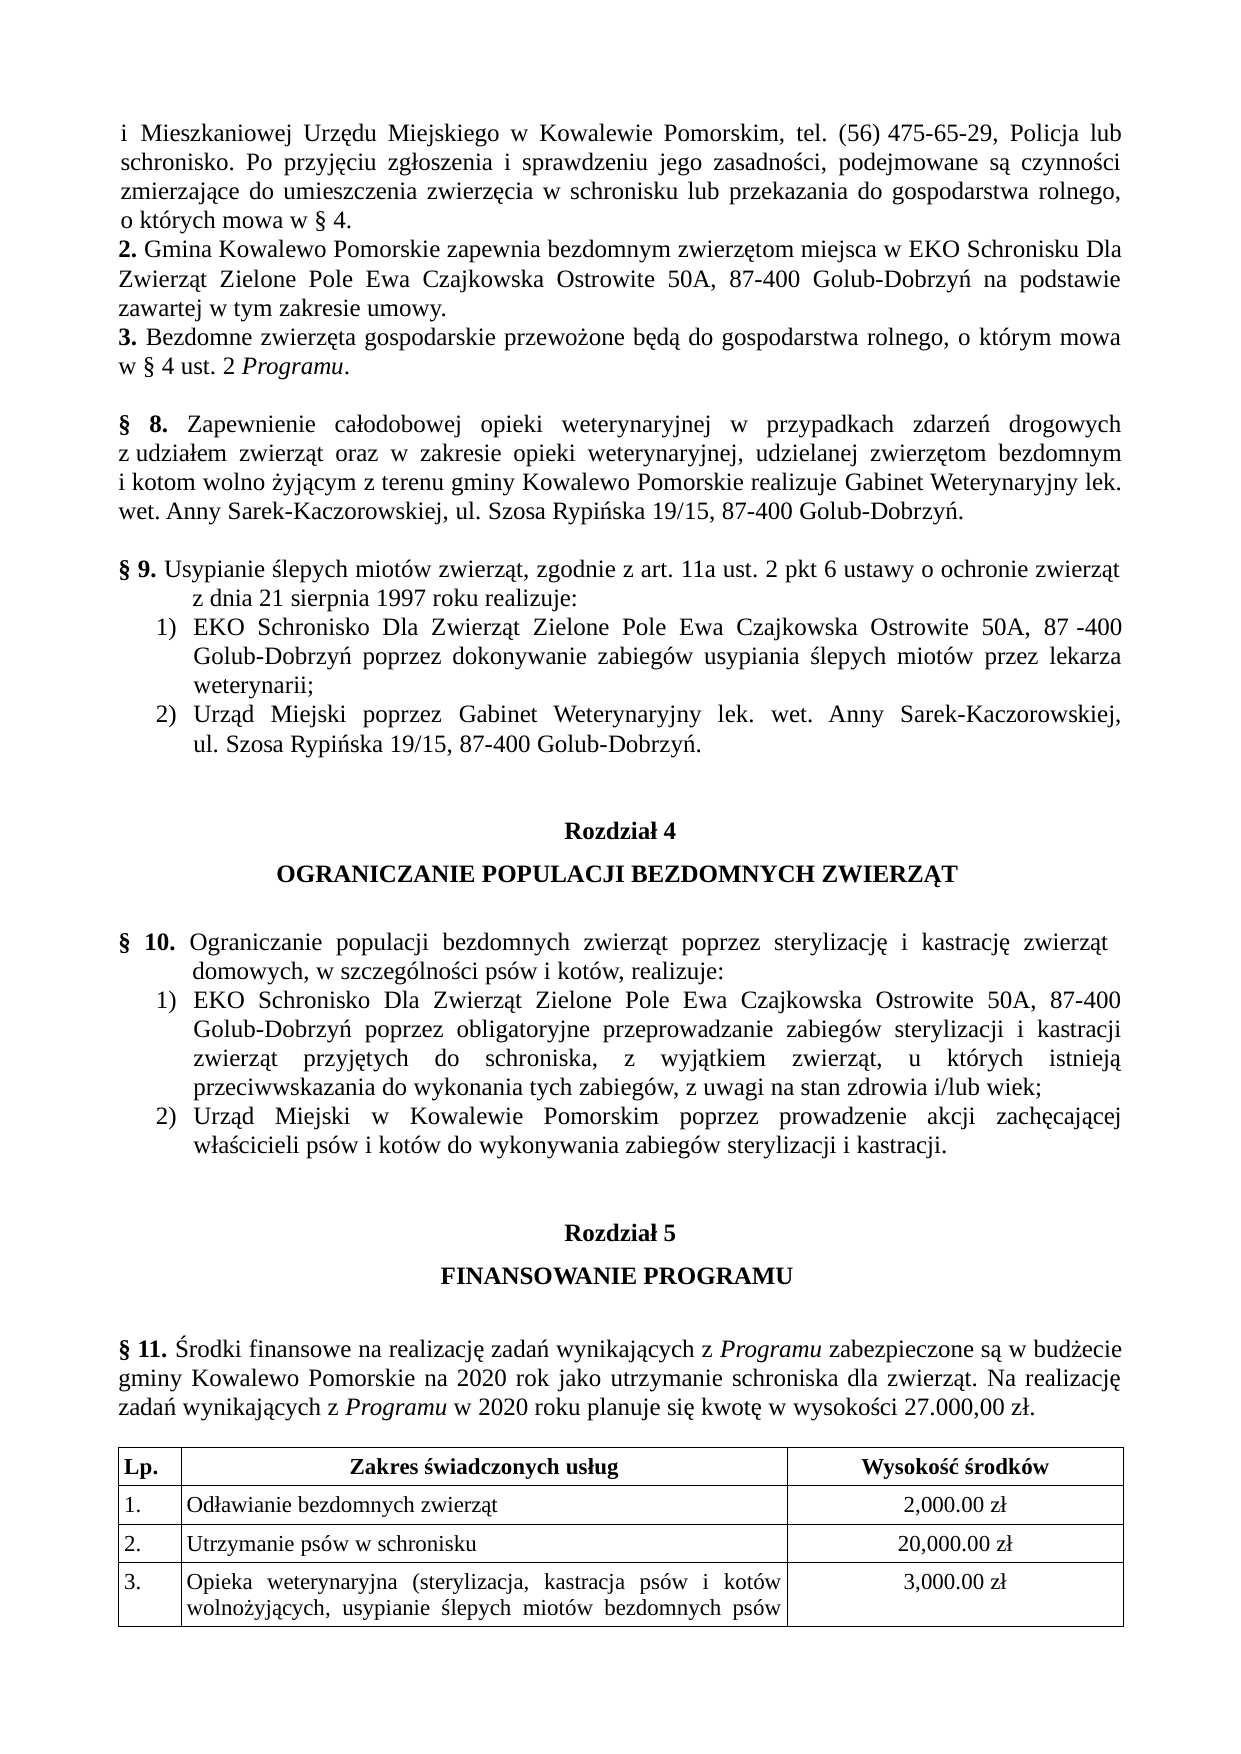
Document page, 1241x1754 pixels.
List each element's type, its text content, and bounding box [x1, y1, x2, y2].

table_header Zakres świadczonych usług [182, 1448, 787, 1485]
table_cell 3. [119, 1563, 181, 1626]
table_cell Opieka weterynaryjna (sterylizacja, kastracja psów i kotów wolnożyjących, usypianie ślepych miotów bezdomnych psów [182, 1563, 787, 1626]
text 3. Bezdomne zwierzęta gospodarskie przewożone będą do gospodarstwa rolnego, o którym mowa w § 4 ust. 2 Programu. [118, 322, 1122, 380]
table_cell Utrzymanie psów w schronisku [182, 1525, 787, 1562]
list Urząd Miejski poprzez Gabinet Weterynaryjny lek. wet. Anny Sarek-Kaczorowskiej, ul. Szosa Rypińska 19/15, 87-400 Golub-Dobrzyń. [156, 699, 1122, 757]
table_cell Odławianie bezdomnych zwierząt [182, 1486, 787, 1523]
text Rozdział 4 [118, 816, 1122, 845]
table_header Wysokość środków [788, 1448, 1123, 1485]
text FINANSOWANIE PROGRAMU [118, 1261, 1122, 1290]
table_cell 1. [119, 1486, 181, 1523]
text § 11. Środki finansowe na realizację zadań wynikających z Programu zabezpieczone są w budżecie gminy Kowalewo Pomorskie na 2020 rok jako utrzymanie schroniska dla zwierząt. Na realizację zadań wynikających z Programu w 2020 roku planuje się kwotę w wysokości 27.000,00 zł. [118, 1333, 1122, 1421]
list EKO Schronisko Dla Zwierząt Zielone Pole Ewa Czajkowska Ostrowite 50A, 87 -400 Golub-Dobrzyń poprzez dokonywanie zabiegów usypiania ślepych miotów przez lekarza weterynarii; [156, 612, 1122, 699]
text i Mieszkaniowej Urzędu Miejskiego w Kowalewie Pomorskim, tel. (56) 475-65-29, Policja lub schronisko. Po przyjęciu zgłoszenia i sprawdzeniu jego zasadności, podejmowane są czynności zmierzające do umieszczenia zwierzęcia w schronisku lub przekazania do gospodarstwa rolnego, o których mowa w § 4. [119, 118, 1122, 234]
text § 8. Zapewnienie całodobowej opieki weterynaryjnej w przypadkach zdarzeń drogowych z udziałem zwierząt oraz w zakresie opieki weterynaryjnej, udzielanej zwierzętom bezdomnym i kotom wolno żyjącym z terenu gminy Kowalewo Pomorskie realizuje Gabinet Weterynaryjny lek. wet. Anny Sarek-Kaczorowskiej, ul. Szosa Rypińska 19/15, 87-400 Golub-Dobrzyń. [118, 409, 1122, 525]
table_cell 2. [119, 1525, 181, 1562]
text § 9. Usypianie ślepych miotów zwierząt, zgodnie z art. 11a ust. 2 pkt 6 ustawy o ochronie zwierząt z dnia 21 sierpnia 1997 roku realizuje: [118, 554, 1122, 612]
list EKO Schronisko Dla Zwierząt Zielone Pole Ewa Czajkowska Ostrowite 50A, 87-400 Golub-Dobrzyń poprzez obligatoryjne przeprowadzanie zabiegów sterylizacji i kastracji zwierząt przyjętych do schroniska, z wyjątkiem zwierząt, u których istnieją przeciwwskazania do wykonania tych zabiegów, z uwagi na stan zdrowia i/lub wiek; [156, 985, 1122, 1101]
table_cell 2 000,00 zł [788, 1486, 1123, 1523]
table_header Lp. [119, 1448, 181, 1485]
list Urząd Miejski w Kowalewie Pomorskim poprzez prowadzenie akcji zachęcającej właścicieli psów i kotów do wykonywania zabiegów sterylizacji i kastracji. [156, 1101, 1122, 1159]
text Rozdział 5 [118, 1217, 1122, 1246]
table_cell 20 000,00 zł [788, 1525, 1123, 1562]
text 2. Gmina Kowalewo Pomorskie zapewnia bezdomnym zwierzętom miejsca w EKO Schronisku Dla Zwierząt Zielone Pole Ewa Czajkowska Ostrowite 50A, 87-400 Golub-Dobrzyń na podstawie zawartej w tym zakresie umowy. [118, 234, 1122, 322]
text § 10. Ograniczanie populacji bezdomnych zwierząt poprzez sterylizację i kastrację zwierząt domowych, w szczególności psów i kotów, realizuje: [118, 927, 1122, 985]
text OGRANICZANIE POPULACJI BEZDOMNYCH ZWIERZĄT [118, 859, 1122, 888]
table_cell 3 000,00 zł [788, 1563, 1123, 1626]
